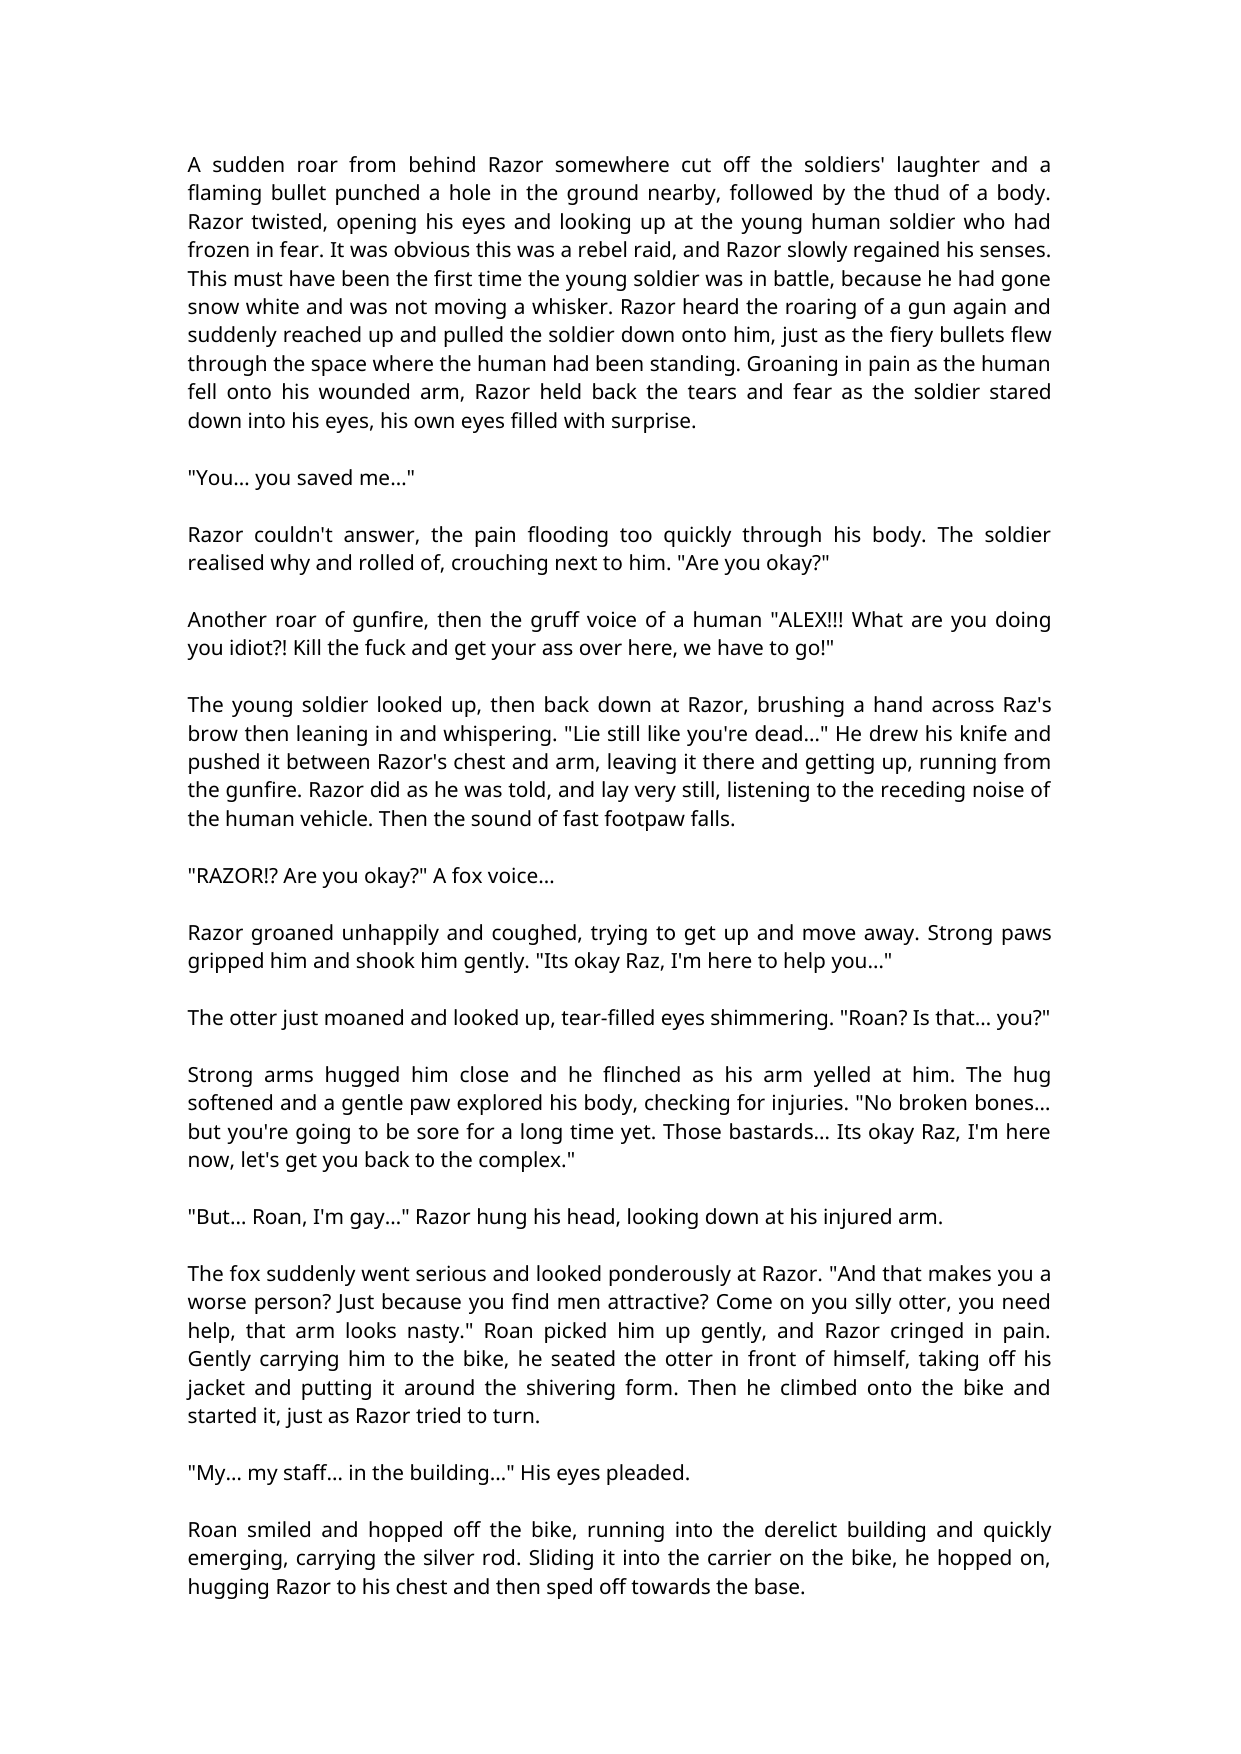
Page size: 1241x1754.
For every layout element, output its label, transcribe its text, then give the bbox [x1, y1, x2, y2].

text Another roar of gunfire, then the gruff voice of a human "ALEX!!! What are you doing you idiot?! Kill the fuck and get your ass over here, we have to go!" [187, 605, 1053, 662]
text Razor couldn't answer, the pain flooding too quickly through his body. The soldier realised why and rolled of, crouching next to him. "Are you okay?" [187, 520, 1053, 577]
text "You… you saved me…" [187, 463, 1053, 491]
text "My… my staff… in the building…" His eyes pleaded. [187, 1458, 1053, 1487]
text "But… Roan, I'm gay…" Razor hung his head, looking down at his injured arm. [187, 1202, 1053, 1231]
text The fox suddenly went serious and looked ponderously at Razor. "And that makes you a worse person? Just because you find men attractive? Come on you silly otter, you need help, that arm looks nasty." Roan picked him up gently, and Razor cringed in pain. Gently carrying him to the bike, he seated the otter in front of himself, taking off his jacket and putting it around the shivering form. Then he climbed onto the bike and started it, just as Razor tried to turn. [187, 1259, 1053, 1430]
text Roan smiled and hopped off the bike, running into the derelict building and quickly emerging, carrying the silver rod. Sliding it into the carrier on the bike, he hopped on, hugging Razor to his chest and then sped off towards the base. [187, 1515, 1053, 1600]
text Strong arms hugged him close and he flinched as his arm yelled at him. The hug softened and a gentle paw explored his body, checking for injuries. "No broken bones… but you're going to be sore for a long time yet. Those bastards… Its okay Raz, I'm here now, let's get you back to the complex." [187, 1060, 1053, 1174]
text The otter just moaned and looked up, tear-filled eyes shimmering. "Roan? Is that… you?" [187, 1003, 1053, 1032]
text A sudden roar from behind Razor somewhere cut off the soldiers' laughter and a flaming bullet punched a hole in the ground nearby, followed by the thud of a body. Razor twisted, opening his eyes and looking up at the young human soldier who had frozen in fear. It was obvious this was a rebel raid, and Razor slowly regained his senses. This must have been the first time the young soldier was in battle, because he had gone snow white and was not moving a whisker. Razor heard the roaring of a gun again and suddenly reached up and pulled the soldier down onto him, just as the fiery bullets flew through the space where the human had been standing. Groaning in pain as the human fell onto his wounded arm, Razor held back the tears and fear as the soldier stared down into his eyes, his own eyes filled with surprise. [187, 150, 1053, 434]
text "RAZOR!? Are you okay?" A fox voice… [187, 861, 1053, 889]
text Razor groaned unhappily and coughed, trying to get up and move away. Strong paws gripped him and shook him gently. "Its okay Raz, I'm here to help you…" [187, 918, 1053, 975]
text The young soldier looked up, then back down at Razor, brushing a hand across Raz's brow then leaning in and whispering. "Lie still like you're dead…" He drew his knife and pushed it between Razor's chest and arm, leaving it there and getting up, running from the gunfire. Razor did as he was told, and lay very still, listening to the receding noise of the human vehicle. Then the sound of fast footpaw falls. [187, 690, 1053, 832]
